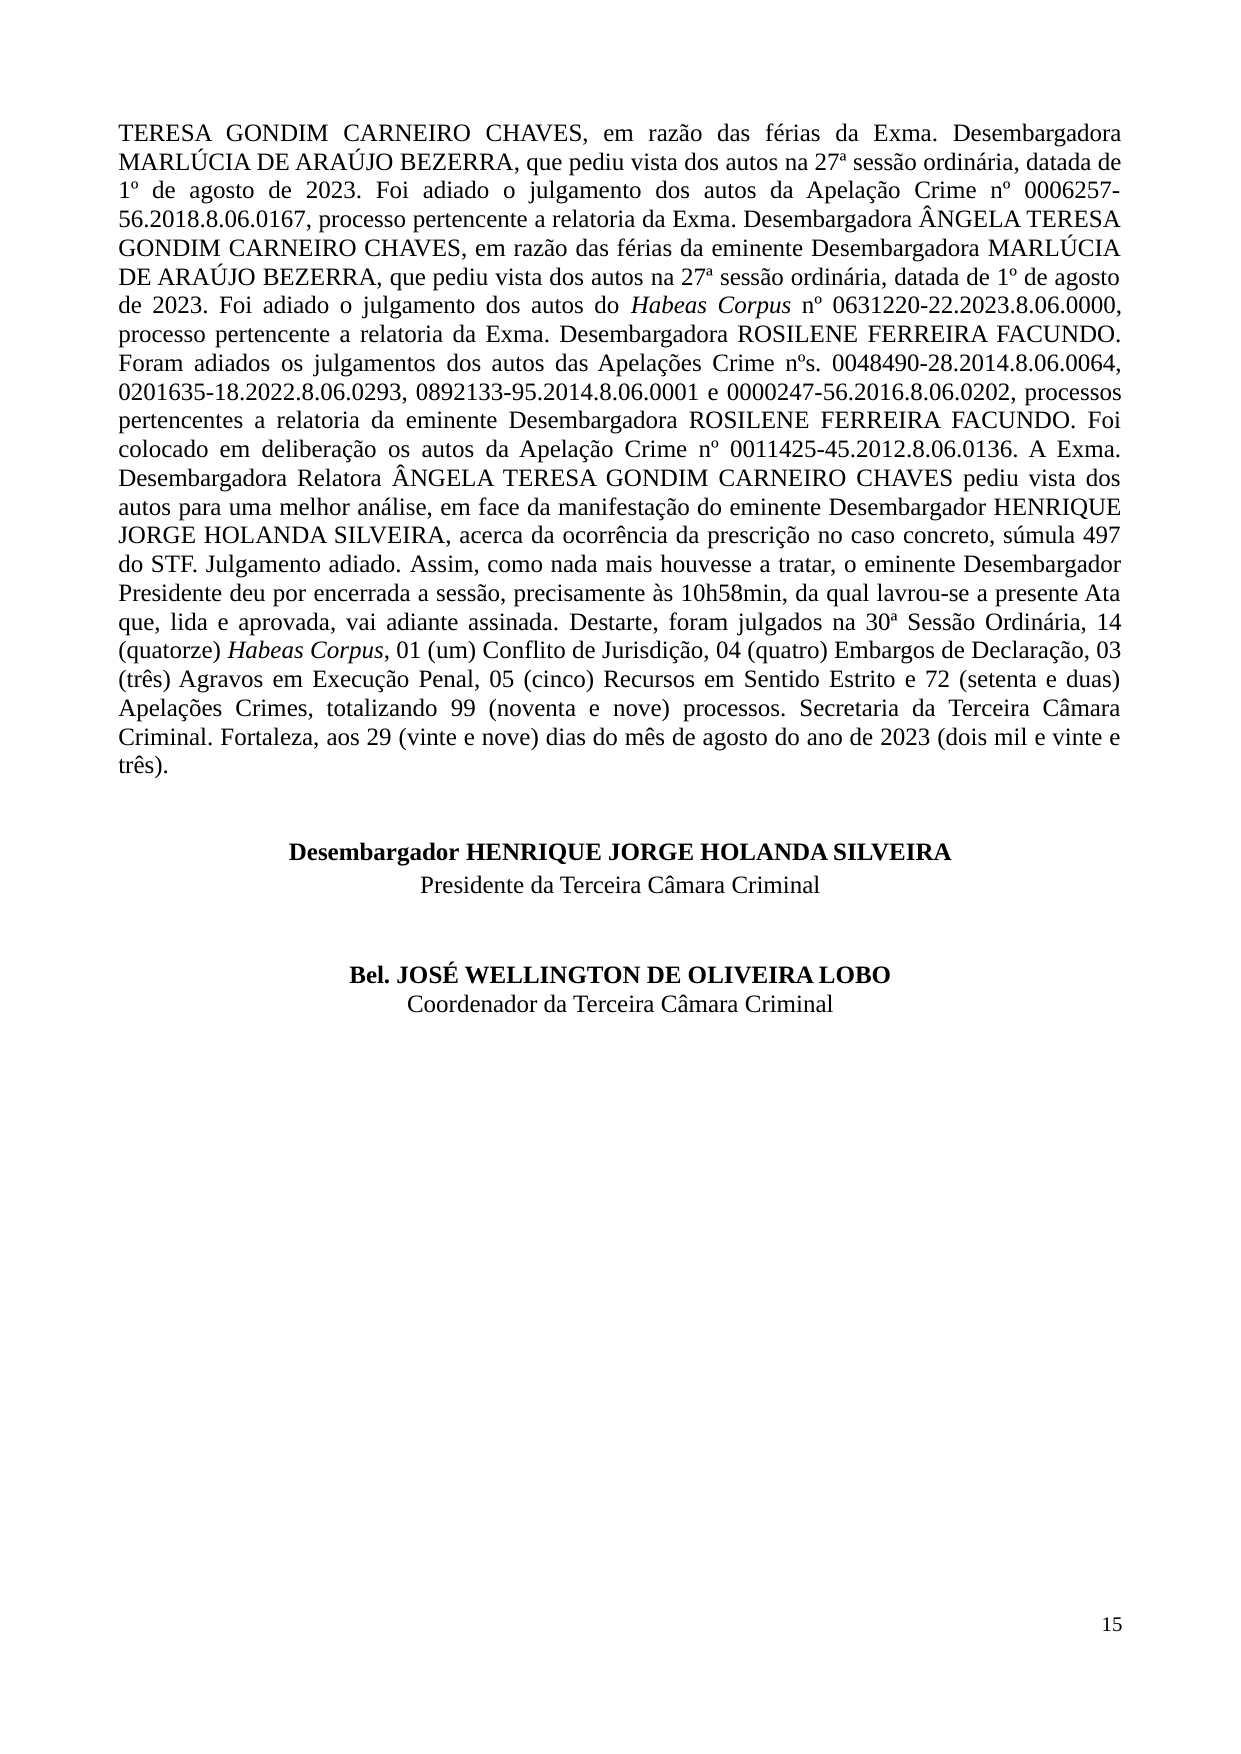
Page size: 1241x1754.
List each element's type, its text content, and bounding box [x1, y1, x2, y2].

text Bel. JOSÉ WELLINGTON DE OLIVEIRA LOBO [118, 960, 1122, 989]
text TERESA GONDIM CARNEIRO CHAVES, em razão das férias da Exma. Desembargadora MARLÚCIA DE ARAÚJO BEZERRA, que pediu vista dos autos na 27ª sessão ordinária, datada de 1º de agosto de 2023. Foi adiado o julgamento dos autos da Apelação Crime nº 0006257-56.2018.8.06.0167, processo pertencente a relatoria da Exma. Desembargadora ÂNGELA TERESA GONDIM CARNEIRO CHAVES, em razão das férias da eminente Desembargadora MARLÚCIA DE ARAÚJO BEZERRA, que pediu vista dos autos na 27ª sessão ordinária, datada de 1º de agosto de 2023. Foi adiado o julgamento dos autos do Habeas Corpus nº 0631220-22.2023.8.06.0000, processo pertencente a relatoria da Exma. Desembargadora ROSILENE FERREIRA FACUNDO. Foram adiados os julgamentos dos autos das Apelações Crime nºs. 0048490-28.2014.8.06.0064, 0201635-18.2022.8.06.0293, 0892133-95.2014.8.06.0001 e 0000247-56.2016.8.06.0202, processos pertencentes a relatoria da eminente Desembargadora ROSILENE FERREIRA FACUNDO. Foi colocado em deliberação os autos da Apelação Crime nº 0011425-45.2012.8.06.0136. A Exma. Desembargadora Relatora ÂNGELA TERESA GONDIM CARNEIRO CHAVES pediu vista dos autos para uma melhor análise, em face da manifestação do eminente Desembargador HENRIQUE JORGE HOLANDA SILVEIRA, acerca da ocorrência da prescrição no caso concreto, súmula 497 do STF. Julgamento adiado. Assim, como nada mais houvesse a tratar, o eminente Desembargador Presidente deu por encerrada a sessão, precisamente às 10h58min, da qual lavrou-se a presente Ata que, lida e aprovada, vai adiante assinada. Destarte, foram julgados na 30ª Sessão Ordinária, 14 (quatorze) Habeas Corpus, 01 (um) Conflito de Jurisdição, 04 (quatro) Embargos de Declaração, 03 (três) Agravos em Execução Penal, 05 (cinco) Recursos em Sentido Estrito e 72 (setenta e duas) Apelações Crimes, totalizando 99 (noventa e nove) processos. Secretaria da Terceira Câmara Criminal. Fortaleza, aos 29 (vinte e nove) dias do mês de agosto do ano de 2023 (dois mil e vinte e três). [118, 118, 1122, 779]
text Desembargador HENRIQUE JORGE HOLANDA SILVEIRA [118, 837, 1122, 866]
text Coordenador da Terceira Câmara Criminal [118, 989, 1122, 1018]
text Presidente da Terceira Câmara Criminal [118, 870, 1122, 899]
